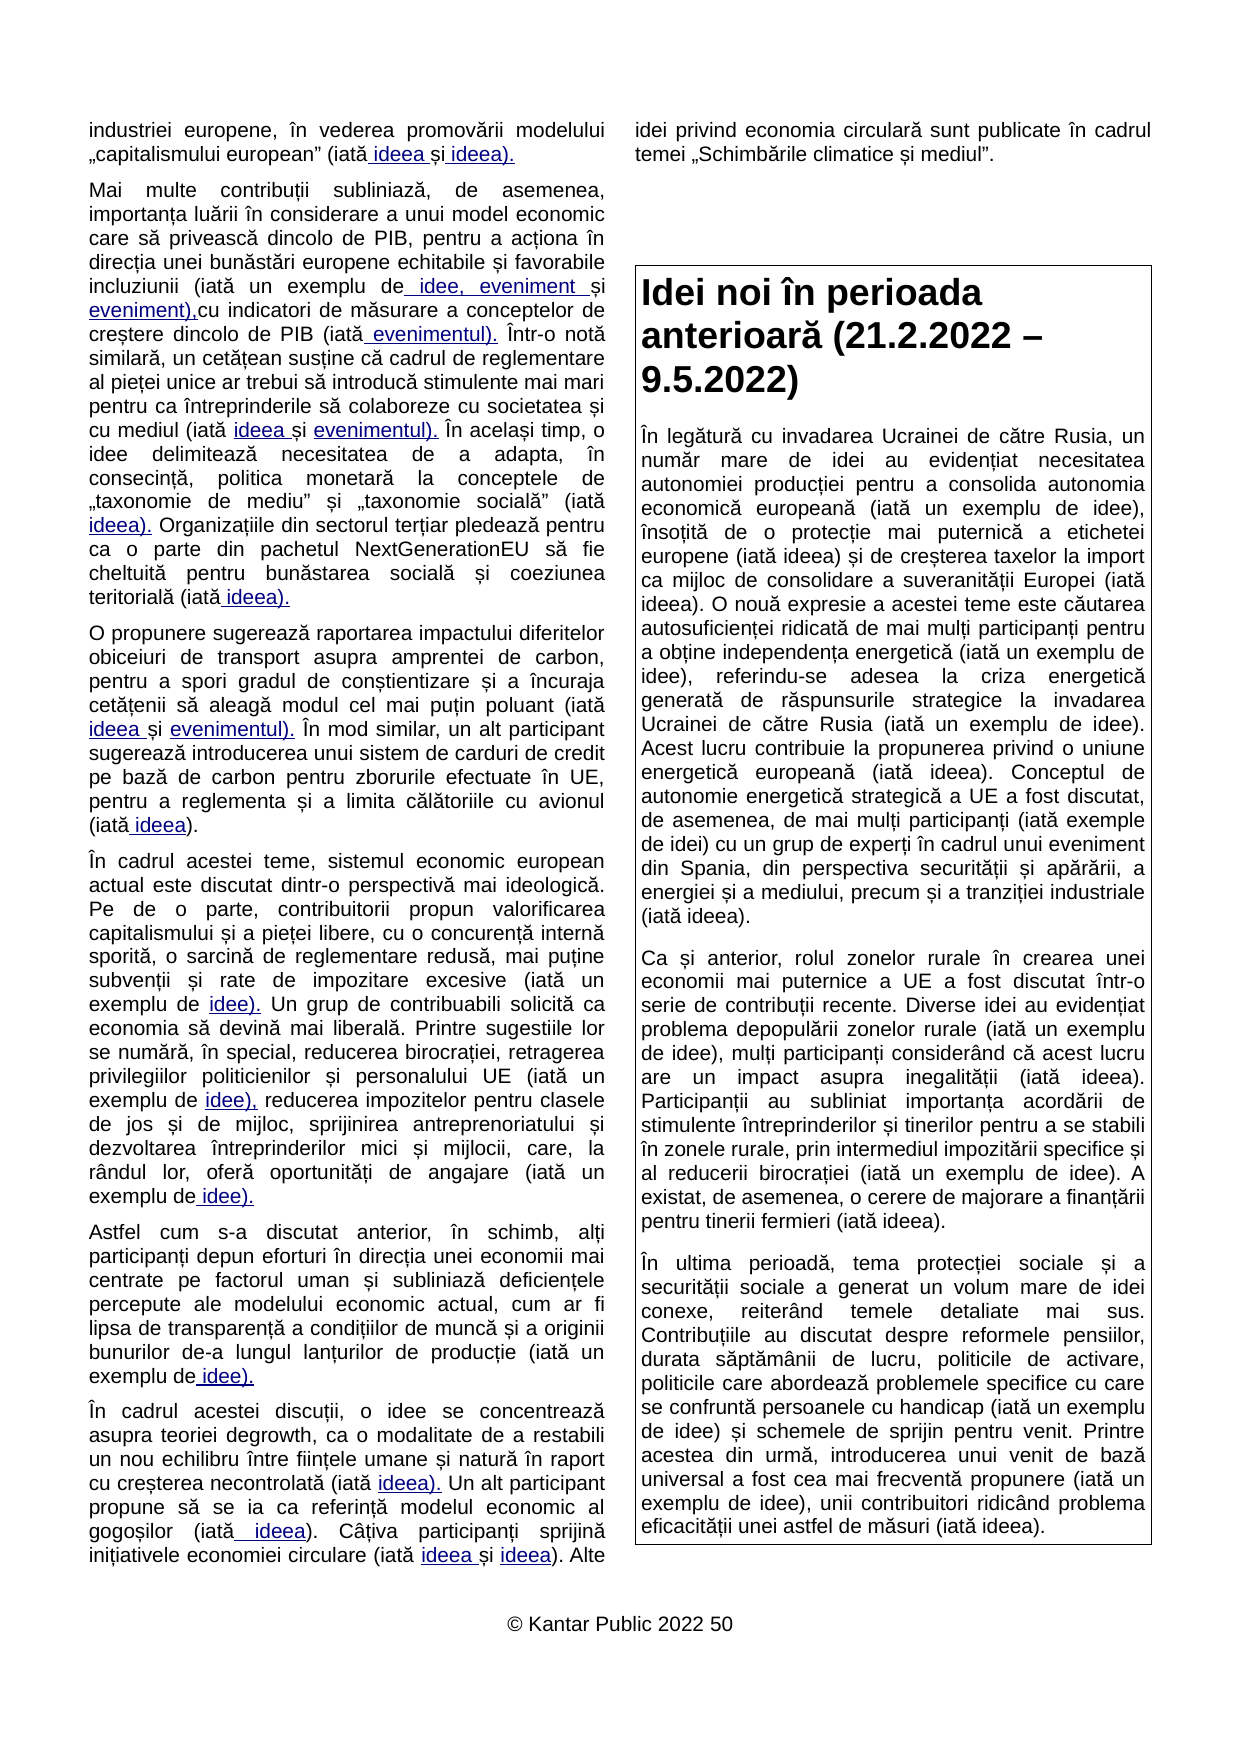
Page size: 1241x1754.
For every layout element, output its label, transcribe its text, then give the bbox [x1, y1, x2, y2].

text Ca și anterior, rolul zonelor rurale în crearea unei economii mai puternice a UE a fost discutat într-o serie de contribuții recente. Diverse idei au evidențiat problema depopulării zonelor rurale (iată un exemplu de idee), mulți participanți considerând că acest lucru are un impact asupra inegalității (iată ideea). Participanții au subliniat importanța acordării de stimulente întreprinderilor și tinerilor pentru a se stabili în zonele rurale, prin intermediul impozitării specifice și al reducerii birocrației (iată un exemplu de idee). A existat, de asemenea, o cerere de majorare a finanțării pentru tinerii fermieri (iată ideea). [636, 939, 1151, 1239]
text O propunere sugerează raportarea impactului diferitelor obiceiuri de transport asupra amprentei de carbon, pentru a spori gradul de conștientizare și a încuraja cetățenii să aleagă modul cel mai puțin poluant (iată ideea și evenimentul). În mod similar, un alt participant sugerează introducerea unui sistem de carduri de credit pe bază de carbon pentru zborurile efectuate în UE, pentru a reglementa și a limita călătoriile cu avionul (iată ideea). [88, 621, 605, 837]
text În ultima perioadă, tema protecției sociale și a securității sociale a generat un volum mare de idei conexe, reiterând temele detaliate mai sus. Contribuțiile au discutat despre reformele pensiilor, durata săptămânii de lucru, politicile de activare, politicile care abordează problemele specifice cu care se confruntă persoanele cu handicap (iată un exemplu de idee) și schemele de sprijin pentru venit. Printre acestea din urmă, introducerea unui venit de bază universal a fost cea mai frecventă propunere (iată un exemplu de idee), unii contribuitori ridicând problema eficacității unei astfel de măsuri (iată ideea). [636, 1245, 1151, 1544]
text industriei europene, în vederea promovării modelului „capitalismului european” (iată ideea și ideea). [88, 118, 605, 166]
text În cadrul acestei teme, sistemul economic european actual este discutat dintr-o perspectivă mai ideologică. Pe de o parte, contribuitorii propun valorificarea capitalismului și a pieței libere, cu o concurență internă sporită, o sarcină de reglementare redusă, mai puține subvenții și rate de impozitare excesive (iată un exemplu de idee). Un grup de contribuabili solicită ca economia să devină mai liberală. Printre sugestiile lor se numără, în special, reducerea birocrației, retragerea privilegiilor politicienilor și personalului UE (iată un exemplu de idee), reducerea impozitelor pentru clasele de jos și de mijloc, sprijinirea antreprenoriatului și dezvoltarea întreprinderilor mici și mijlocii, care, la rândul lor, oferă oportunități de angajare (iată un exemplu de idee). [88, 848, 605, 1208]
text În legătură cu invadarea Ucrainei de către Rusia, un număr mare de idei au evidențiat necesitatea autonomiei producției pentru a consolida autonomia economică europeană (iată un exemplu de idee), însoțită de o protecție mai puternică a etichetei europene (iată ideea) și de creșterea taxelor la import ca mijloc de consolidare a suveranității Europei (iată ideea). O nouă expresie a acestei teme este căutarea autosuficienței ridicată de mai mulți participanți pentru a obține independența energetică (iată un exemplu de idee), referindu-se adesea la criza energetică generată de răspunsurile strategice la invadarea Ucrainei de către Rusia (iată un exemplu de idee). Acest lucru contribuie la propunerea privind o uniune energetică europeană (iată ideea). Conceptul de autonomie energetică strategică a UE a fost discutat, de asemenea, de mai mulți participanți (iată exemple de idei) cu un grup de experți în cadrul unui eveniment din Spania, din perspectiva securității și apărării, a energiei și a mediului, precum și a tranziției industriale (iată ideea). [636, 418, 1151, 933]
text Mai multe contribuții subliniază, de asemenea, importanța luării în considerare a unui model economic care să privească dincolo de PIB, pentru a acționa în direcția unei bunăstări europene echitabile și favorabile incluziunii (iată un exemplu de idee, eveniment și eveniment),cu indicatori de măsurare a conceptelor de creștere dincolo de PIB (iată evenimentul). Într-o notă similară, un cetățean susține că cadrul de reglementare al pieței unice ar trebui să introducă stimulente mai mari pentru ca întreprinderile să colaboreze cu societatea și cu mediul (iată ideea și evenimentul). În același timp, o idee delimitează necesitatea de a adapta, în consecință, politica monetară la conceptele de „taxonomie de mediu” și „taxonomie socială” (iată ideea). Organizațiile din sectorul terțiar pledează pentru ca o parte din pachetul NextGenerationEU să fie cheltuită pentru bunăstarea socială și coeziunea teritorială (iată ideea). [88, 178, 605, 609]
subtitle Idei noi în perioada anterioară (21.2.2022 – 9.5.2022) [636, 266, 1151, 406]
text În cadrul acestei discuții, o idee se concentrează asupra teoriei degrowth, ca o modalitate de a restabili un nou echilibru între ființele umane și natură în raport cu creșterea necontrolată (iată ideea). Un alt participant propune să se ia ca referință modelul economic al gogoșilor (iată ideea). Câțiva participanți sprijină inițiativele economiei circulare (iată ideea și ideea). Alte [88, 1399, 605, 1567]
text Astfel cum s-a discutat anterior, în schimb, alți participanți depun eforturi în direcția unei economii mai centrate pe factorul uman și subliniază deficiențele percepute ale modelului economic actual, cum ar fi lipsa de transparență a condițiilor de muncă și a originii bunurilor de-a lungul lanțurilor de producție (iată un exemplu de idee). [88, 1220, 605, 1387]
text idei privind economia circulară sunt publicate în cadrul temei „Schimbările climatice și mediul”. [635, 118, 1152, 166]
